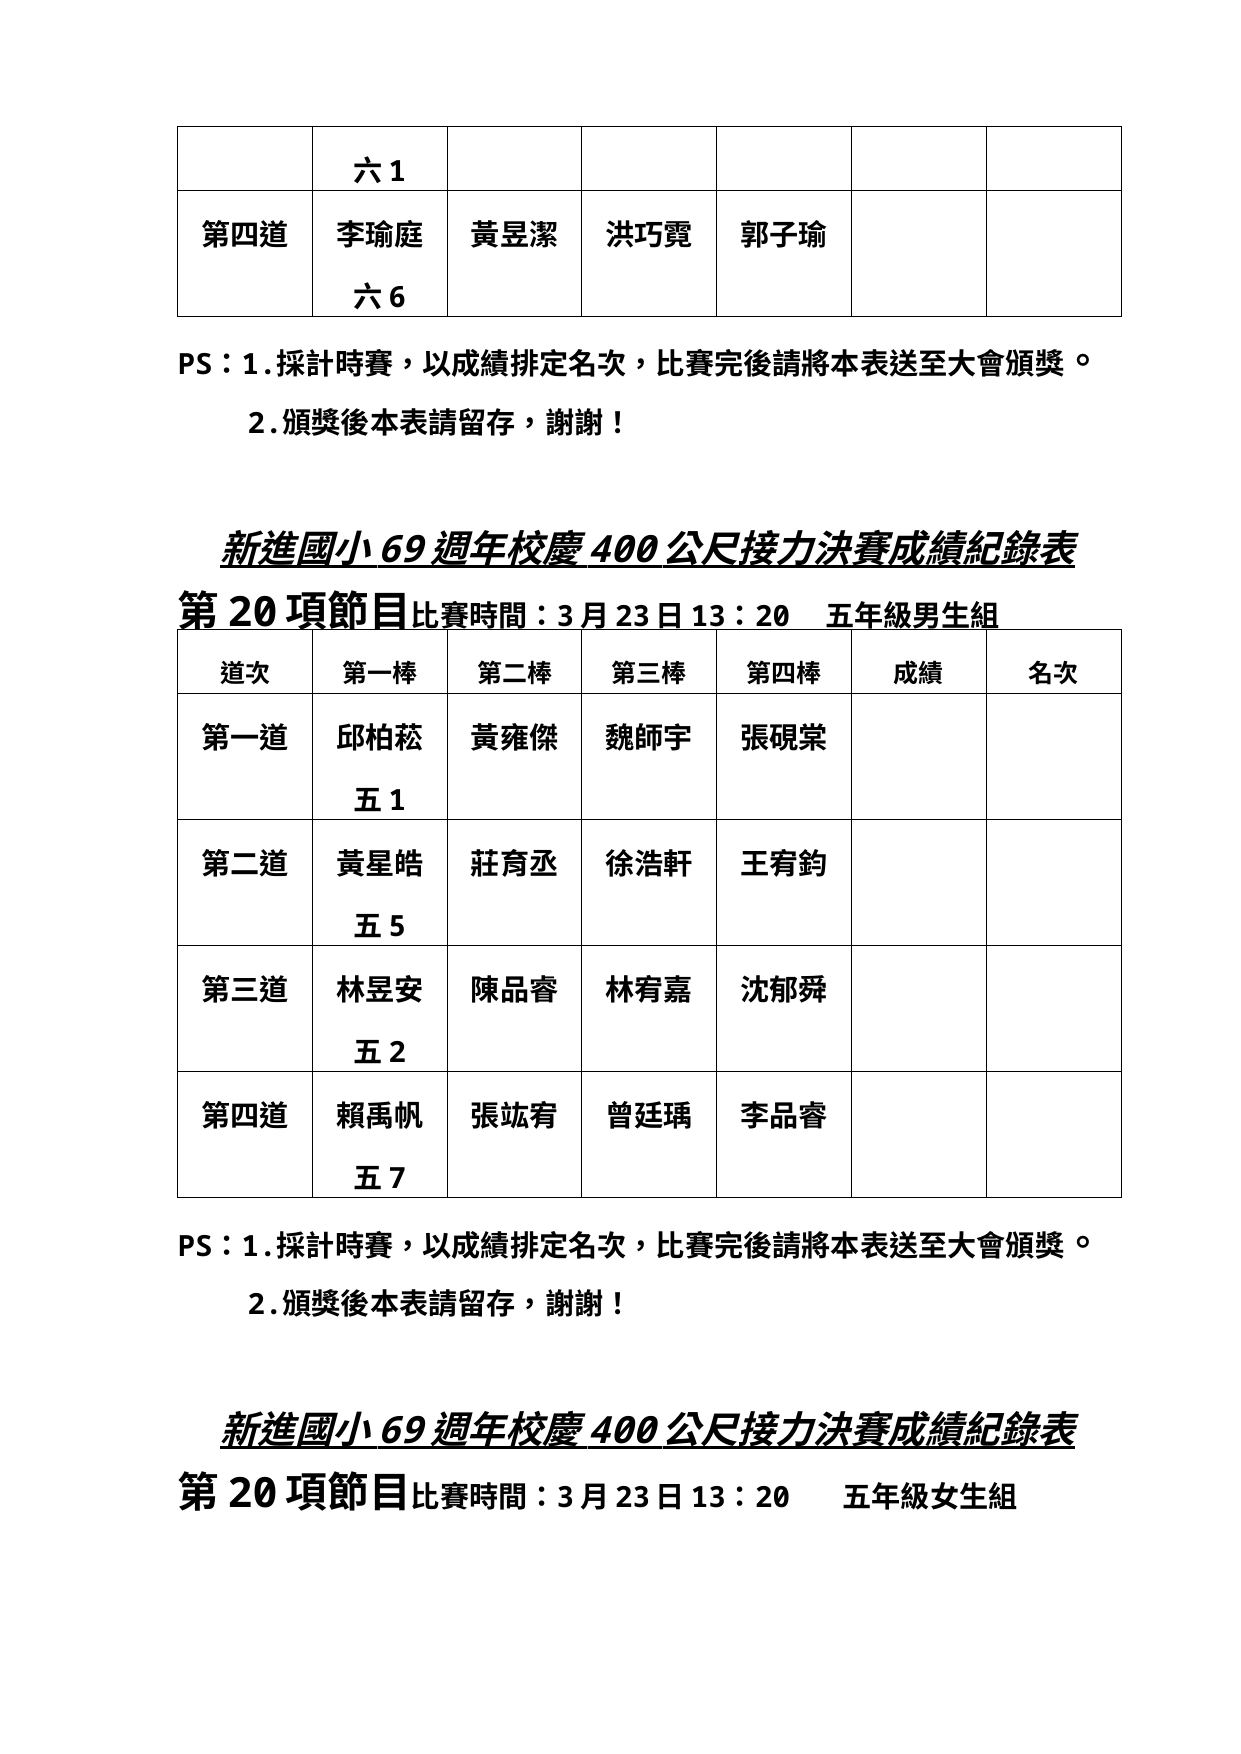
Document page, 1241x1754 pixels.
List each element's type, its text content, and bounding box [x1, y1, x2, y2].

table_cell 沈郁舜 [717, 946, 851, 1071]
table_cell 賴禹帆 五7 [313, 1072, 447, 1197]
table_header 第三棒 [582, 630, 716, 693]
table_cell [852, 127, 986, 189]
table_header 名次 [987, 630, 1121, 693]
table_cell 邱柏菘 五1 [313, 694, 447, 819]
text PS：1.採計時賽，以成績排定名次，比賽完後請將本表送至大會頒獎。 [177, 1198, 1122, 1260]
table_cell 魏師宇 [582, 694, 716, 819]
text 新進國小69週年校慶400公尺接力決賽成績紀錄表 [177, 1385, 1122, 1448]
table_cell 徐浩軒 [582, 820, 716, 945]
table_cell 第三道 [178, 946, 312, 1071]
table_cell 莊育丞 [448, 820, 581, 945]
table_header 第四棒 [717, 630, 851, 693]
table_cell [852, 946, 986, 1071]
table_cell [987, 127, 1121, 189]
table_cell 林宥嘉 [582, 946, 716, 1071]
table_cell [582, 127, 716, 189]
table_cell [852, 191, 986, 316]
table_cell [987, 694, 1121, 819]
text 2.頒獎後本表請留存，謝謝！ [177, 379, 1122, 442]
text 第20項節目比賽時間：3月23日13：20 五年級女生組 [177, 1448, 1122, 1510]
table_header 成績 [852, 630, 986, 693]
table_cell 王宥鈞 [717, 820, 851, 945]
table_cell 第一道 [178, 694, 312, 819]
table_cell [987, 191, 1121, 316]
table_cell 陳品睿 [448, 946, 581, 1071]
table_cell 第二道 [178, 820, 312, 945]
table_cell 洪巧霓 [582, 191, 716, 316]
table_cell 林昱安 五2 [313, 946, 447, 1071]
table_cell [987, 946, 1121, 1071]
table_cell 六1 [313, 127, 447, 189]
table_cell [987, 1072, 1121, 1197]
text PS：1.採計時賽，以成績排定名次，比賽完後請將本表送至大會頒獎。 [177, 317, 1122, 379]
text 2.頒獎後本表請留存，謝謝！ [177, 1260, 1122, 1323]
table_cell [448, 127, 581, 189]
table_cell 黃星皓 五5 [313, 820, 447, 945]
table_cell 郭子瑜 [717, 191, 851, 316]
table_cell [852, 694, 986, 819]
table_cell [852, 1072, 986, 1197]
table_header 道次 [178, 630, 312, 693]
table_cell 李瑜庭 六6 [313, 191, 447, 316]
text 新進國小69週年校慶400公尺接力決賽成績紀錄表 [177, 504, 1122, 567]
table_header 第一棒 [313, 630, 447, 693]
table_cell 黃雍傑 [448, 694, 581, 819]
table_cell [717, 127, 851, 189]
table_cell [987, 820, 1121, 945]
table_cell 第四道 [178, 191, 312, 316]
table_cell 曾廷瑀 [582, 1072, 716, 1197]
table_cell 張竑宥 [448, 1072, 581, 1197]
table_cell 第四道 [178, 1072, 312, 1197]
table_cell 黃昱潔 [448, 191, 581, 316]
table_cell 張硯棠 [717, 694, 851, 819]
table_cell [178, 127, 312, 189]
table_cell 李品睿 [717, 1072, 851, 1197]
text 第20項節目比賽時間：3月23日13：20 五年級男生組 [177, 567, 1122, 629]
table_header 第二棒 [448, 630, 581, 693]
table_cell [852, 820, 986, 945]
